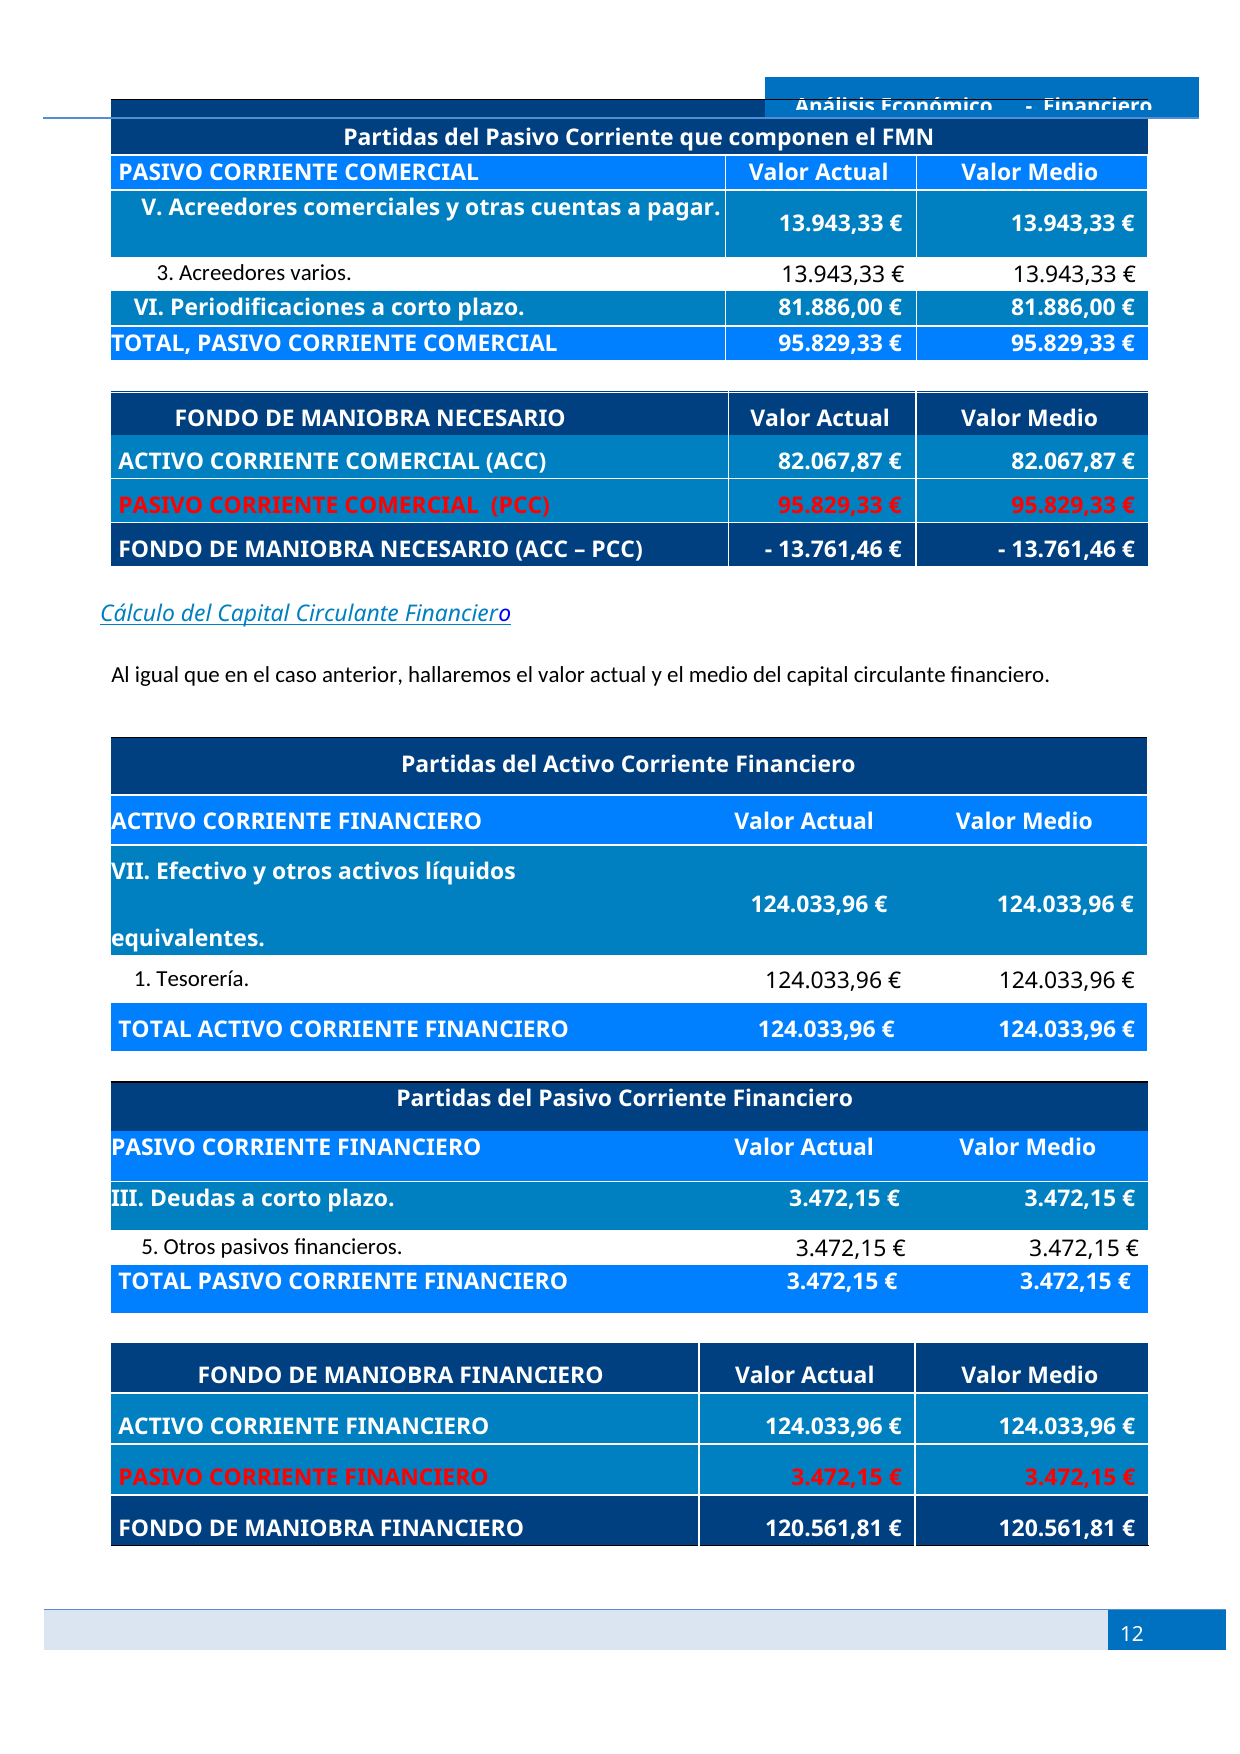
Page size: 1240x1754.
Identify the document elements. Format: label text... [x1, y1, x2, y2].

table_cell 124.033,96 € [915, 846, 1147, 955]
table_cell 95.829,33 € [729, 479, 915, 522]
table_cell 81.886,00 € [726, 291, 916, 325]
table_header [959, 1083, 1148, 1131]
table_cell Valor Actual [726, 156, 916, 189]
table_header FONDO DE MANIOBRA NECESARIO [111, 393, 728, 435]
table_cell 3.472,15 € [787, 1265, 1020, 1313]
table_cell 3.472,15 € [1020, 1265, 1148, 1313]
table_cell - 13.761,46 € [729, 523, 915, 566]
table_cell TOTAL ACTIVO CORRIENTE FINANCIERO [111, 1003, 758, 1051]
table_cell 3.472,15 € [1020, 1232, 1148, 1265]
table_header N [916, 119, 1148, 154]
table_cell 120.561,81 € [700, 1496, 914, 1545]
table_cell 81.886,00 € [917, 291, 1148, 325]
table_header Partidas del Pasivo Corriente que componen el FM [111, 119, 916, 154]
table_cell 120.561,81 € [916, 1496, 1148, 1545]
table_cell ACTIVO CORRIENTE FINANCIERO [111, 1394, 698, 1443]
table_cell 3.472,15 € [916, 1445, 1148, 1494]
text Al igual que en el caso anterior, hallaremos el valor actual y el medio del capital circulante financiero. [106, 660, 1198, 688]
table_cell Valor Medio [915, 796, 1147, 844]
table_cell 124.033,96 € [916, 1394, 1148, 1443]
table_cell Valor Medio [917, 156, 1147, 189]
table_header Valor Actual [729, 393, 915, 435]
table_cell 124.033,96 € [959, 1003, 1147, 1051]
table_cell ACTIVO CORRIENTE FINANCIERO Valor Actual [111, 796, 915, 844]
table_cell ACTIVO CORRIENTE COMERCIAL (ACC) [111, 435, 728, 478]
table_cell 13.943,33 € [726, 258, 916, 291]
table_cell Valor Medio [959, 1131, 1148, 1181]
table_cell 13.943,33 € [916, 258, 1148, 291]
table_cell 82.067,87 € [917, 435, 1148, 478]
table_cell PASIVO CORRIENTE FINANCIERO [111, 1445, 698, 1494]
table_cell 3.472,15 € [959, 1182, 1148, 1230]
table_cell 124.033,96 € [700, 1394, 914, 1443]
table_cell 13.943,33 € [917, 191, 1147, 257]
table_header FONDO DE MANIOBRA FINANCIERO [111, 1343, 698, 1392]
text Cálculo del Capital Circulante Financiero [100, 597, 1198, 628]
table_cell 3.472,15 € [700, 1445, 914, 1494]
table_cell VII. Efectivo y otros activos líquidos 124.033,96 € equivalentes. [111, 846, 915, 955]
table_cell FONDO DE MANIOBRA NECESARIO (ACC – PCC) [111, 523, 728, 566]
table_cell VI. Periodificaciones a corto plazo. [111, 291, 725, 325]
table_cell 124.033,96 € [700, 955, 914, 1003]
table_cell FONDO DE MANIOBRA FINANCIERO [111, 1496, 698, 1545]
table_header Partidas del Activo Corriente Financiero [111, 738, 915, 794]
table_cell 13.943,33 € [726, 191, 916, 257]
table_cell PASIVO CORRIENTE FINANCIERO Valor Actual [111, 1131, 959, 1181]
table_cell 3. Acreedores varios. [111, 258, 726, 291]
table_cell 3.472,15 € [787, 1232, 1020, 1265]
table_cell V. Acreedores comerciales y otras cuentas a pagar. [111, 191, 725, 257]
table_header Valor Medio [917, 393, 1148, 435]
table_cell 95.829,33 € [917, 327, 1148, 360]
table_header Valor Actual [700, 1343, 914, 1392]
table_header Partidas del Pasivo Corriente Financiero [111, 1083, 959, 1131]
table_cell TOTAL PASIVO CORRIENTE FINANCIERO [111, 1265, 787, 1313]
table_cell TOTAL, PASIVO CORRIENTE COMERCIAL [111, 327, 725, 360]
table_header [915, 738, 1147, 794]
table_cell - 13.761,46 € [917, 523, 1148, 566]
table_cell PASIVO CORRIENTE COMERCIAL [111, 156, 725, 189]
table_header Valor Medio [916, 1343, 1148, 1392]
table_cell 95.829,33 € [726, 327, 916, 360]
table_cell 1. Tesorería. [111, 955, 698, 1003]
table_cell 124.033,96 € [758, 1003, 959, 1051]
table_cell PASIVO CORRIENTE COMERCIAL (PCC) [111, 479, 728, 522]
table_cell 124.033,96 € [916, 955, 1147, 1003]
table_cell 5. Otros pasivos financieros. [111, 1232, 787, 1265]
table_cell 95.829,33 € [917, 479, 1148, 522]
table_cell 82.067,87 € [729, 435, 915, 478]
table_cell III. Deudas a corto plazo. 3.472,15 € [111, 1182, 959, 1230]
table_header Partidas del Pasivo Corriente que componen el FM [111, 100, 765, 117]
